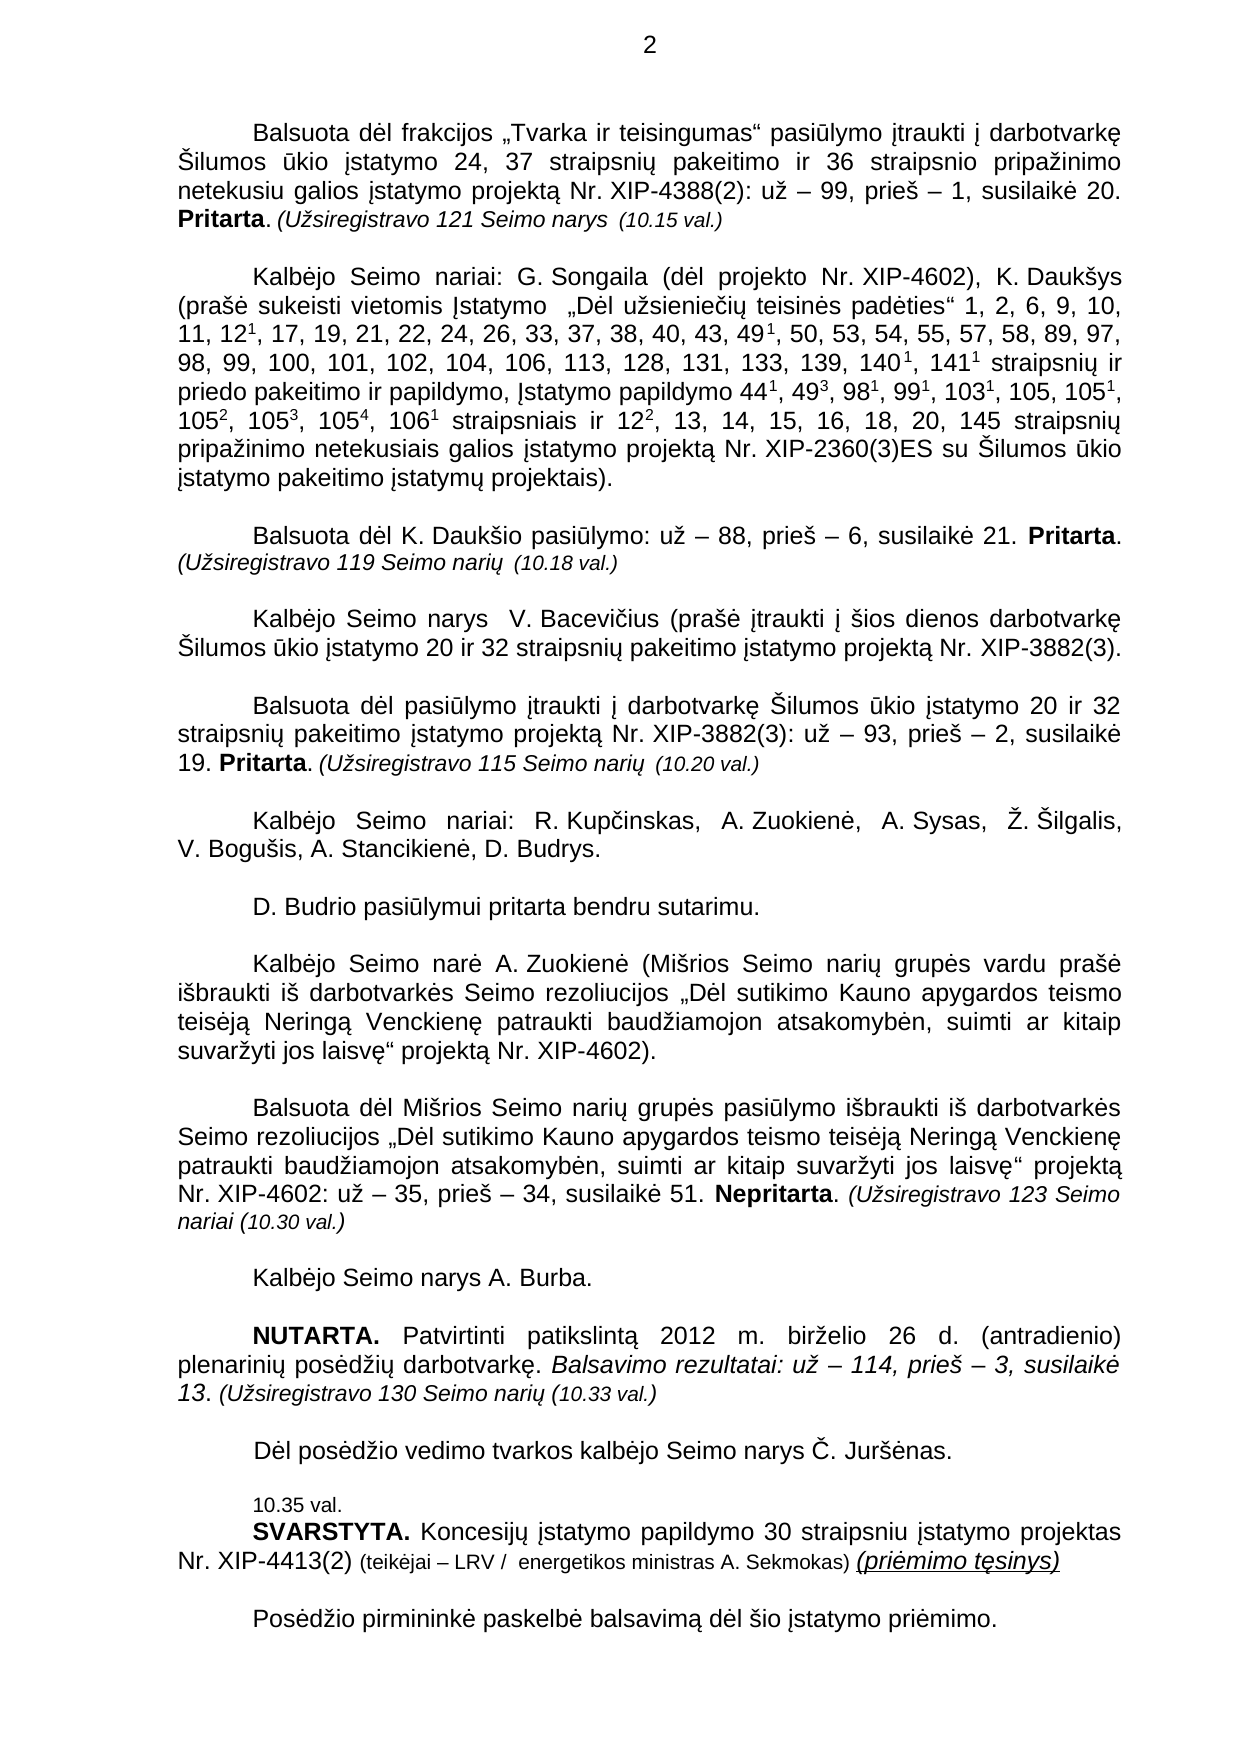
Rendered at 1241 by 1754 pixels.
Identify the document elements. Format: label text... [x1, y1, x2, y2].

text Balsuota dėl Mišrios Seimo narių grupės pasiūlymo išbraukti iš darbotvarkės Seimo rezoliucijos „Dėl sutikimo Kauno apygardos teismo teisėją Neringą Venckienę patraukti baudžiamojon atsakomybėn, suimti ar kitaip suvaržyti jos laisvę“ projektą Nr. XIP-4602: už – 35, prieš – 34, susilaikė 51. Nepritarta. (Užsiregistravo 123 Seimo nariai (10.30 val.) [177, 1093, 1122, 1234]
text Kalbėjo Seimo narys A. Burba. [177, 1263, 1122, 1292]
text Kalbėjo Seimo narys V. Bacevičius (prašė įtraukti į šios dienos darbotvarkę Šilumos ūkio įstatymo 20 ir 32 straipsnių pakeitimo įstatymo projektą Nr. XIP-3882(3). [177, 604, 1122, 662]
text Balsuota dėl K. Daukšio pasiūlymo: už – 88, prieš – 6, susilaikė 21. Pritarta. (Užsiregistravo 119 Seimo narių (10.18 val.) [177, 521, 1122, 576]
text Posėdžio pirmininkė paskelbė balsavimą dėl šio įstatymo priėmimo. [177, 1603, 1122, 1632]
text D. Budrio pasiūlymui pritarta bendru sutarimu. [177, 892, 1122, 921]
text NUTARTA. Patvirtinti patikslintą 2012 m. birželio 26 d. (antradienio) plenarinių posėdžių darbotvarkę. Balsavimo rezultatai: už – 114, prieš – 3, susilaikė 13. (Užsiregistravo 130 Seimo narių (10.33 val.) [177, 1321, 1122, 1407]
text Balsuota dėl frakcijos „Tvarka ir teisingumas“ pasiūlymo įtraukti į darbotvarkę Šilumos ūkio įstatymo 24, 37 straipsnių pakeitimo ir 36 straipsnio pripažinimo netekusiu galios įstatymo projektą Nr. XIP-4388(2): už – 99, prieš – 1, susilaikė 20. Pritarta. (Užsiregistravo 121 Seimo narys (10.15 val.) [177, 118, 1122, 233]
text Balsuota dėl pasiūlymo įtraukti į darbotvarkę Šilumos ūkio įstatymo 20 ir 32 straipsnių pakeitimo įstatymo projektą Nr. XIP-3882(3): už – 93, prieš – 2, susilaikė 19. Pritarta. (Užsiregistravo 115 Seimo narių (10.20 val.) [177, 691, 1122, 777]
text Kalbėjo Seimo nariai: R. Kupčinskas, A. Zuokienė, A. Sysas, Ž. Šilgalis, V. Bogušis, A. Stancikienė, D. Budrys. [177, 806, 1122, 863]
text Kalbėjo Seimo narė A. Zuokienė (Mišrios Seimo narių grupės vardu prašė išbraukti iš darbotvarkės Seimo rezoliucijos „Dėl sutikimo Kauno apygardos teismo teisėją Neringą Venckienę patraukti baudžiamojon atsakomybėn, suimti ar kitaip suvaržyti jos laisvę“ projektą Nr. XIP-4602). [177, 949, 1122, 1064]
text Kalbėjo Seimo nariai: G. Songaila (dėl projekto Nr. XIP-4602), K. Daukšys (prašė sukeisti vietomis Įstatymo „Dėl užsieniečių teisinės padėties“ 1, 2, 6, 9, 10, 11, 121, 17, 19, 21, 22, 24, 26, 33, 37, 38, 40, 43, 491, 50, 53, 54, 55, 57, 58, 89, 97, 98, 99, 100, 101, 102, 104, 106, 113, 128, 131, 133, 139, 1401, 1411 straipsnių ir priedo pakeitimo ir papildymo, Įstatymo papildymo 441, 493, 981, 991, 1031, 105, 1051, 1052, 1053, 1054, 1061 straipsniais ir 122, 13, 14, 15, 16, 18, 20, 145 straipsnių pripažinimo netekusiais galios įstatymo projektą Nr. XIP-2360(3)ES su Šilumos ūkio įstatymo pakeitimo įstatymų projektais). [177, 262, 1122, 492]
text 10.35 val. [177, 1493, 1122, 1517]
text Dėl posėdžio vedimo tvarkos kalbėjo Seimo narys Č. Juršėnas. [177, 1436, 1122, 1464]
text SVARSTYTA. Koncesijų įstatymo papildymo 30 straipsniu įstatymo projektas Nr. XIP-4413(2) (teikėjai – LRV / energetikos ministras A. Sekmokas) (priėmimo tęsinys) [177, 1517, 1122, 1575]
